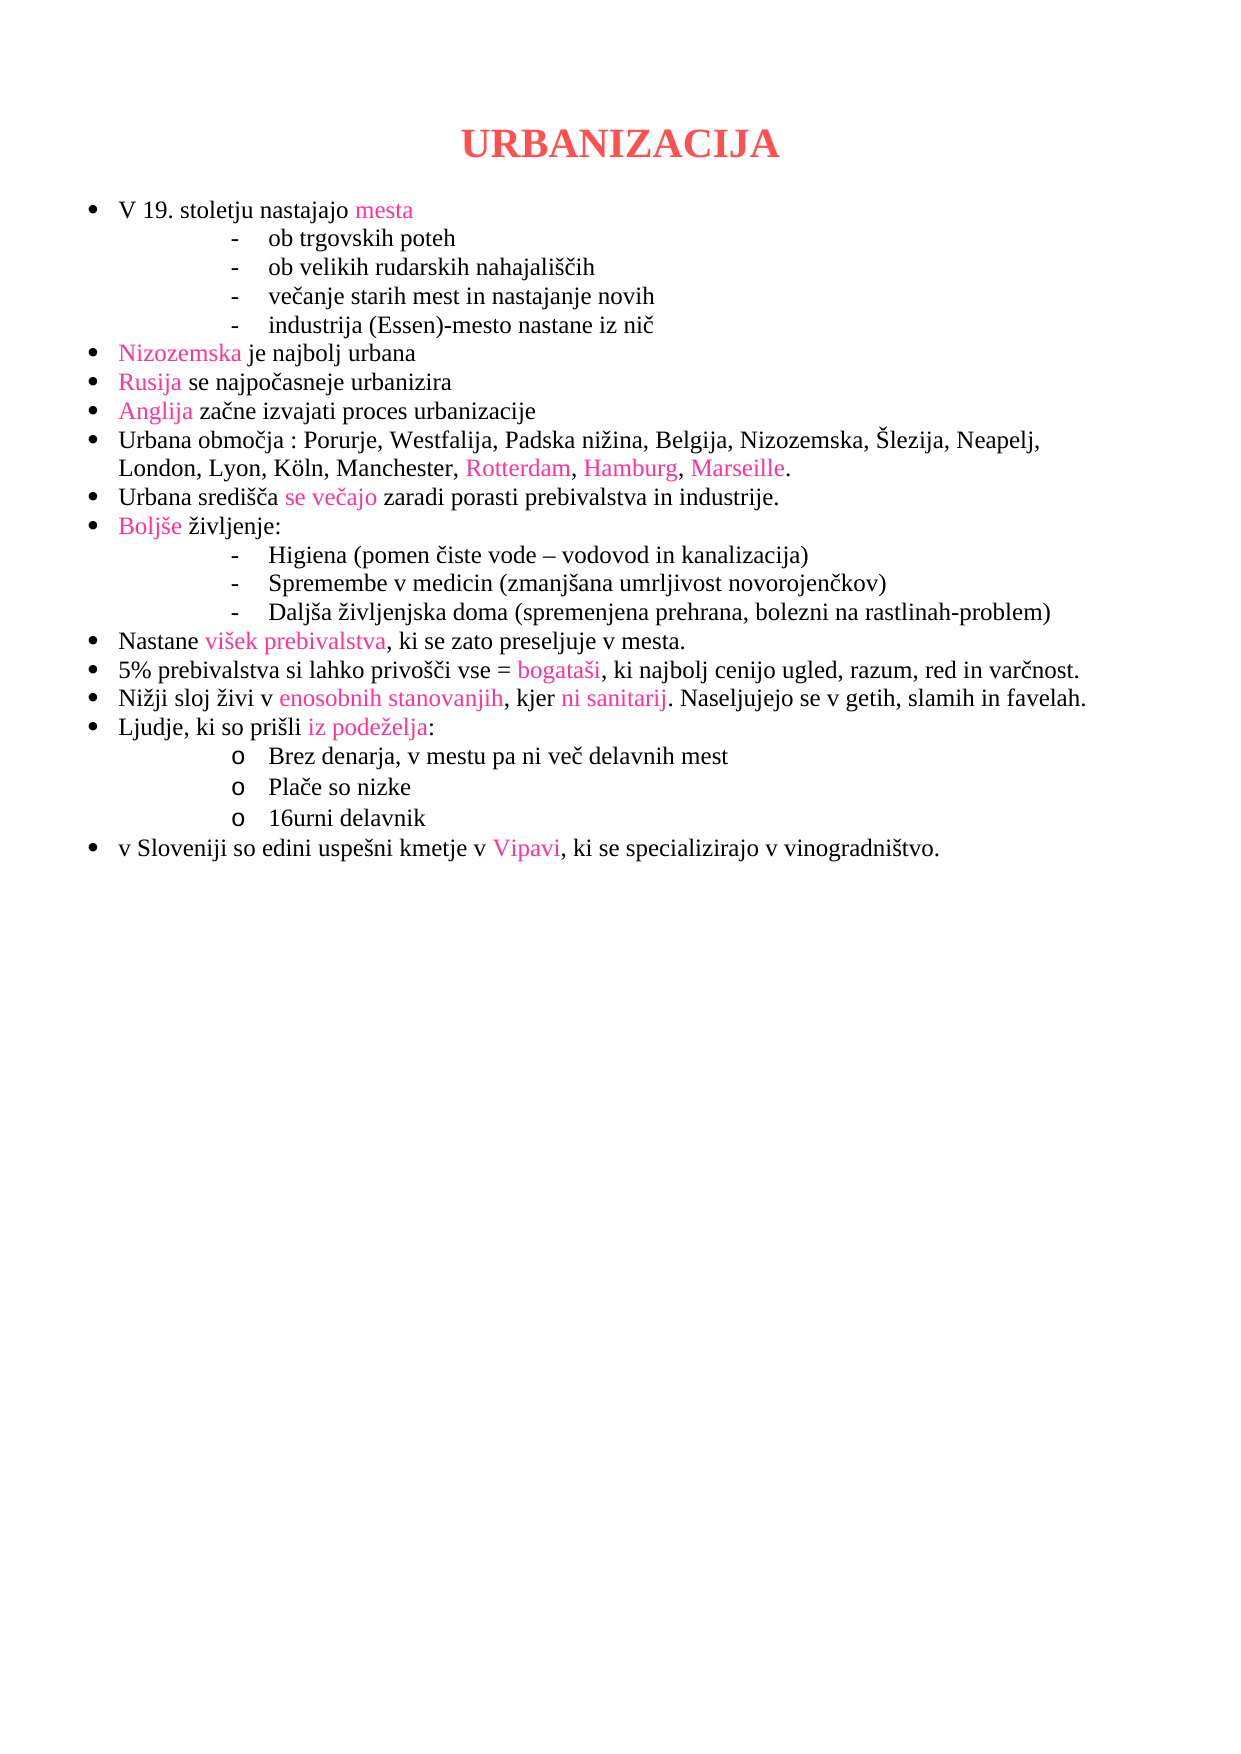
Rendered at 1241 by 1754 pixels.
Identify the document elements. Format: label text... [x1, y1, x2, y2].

list Brez denarja, v mestu pa ni več delavnih mest [231, 741, 1122, 772]
list V 19. stoletju nastajajo mesta [88, 195, 1122, 223]
list industrija (Essen)-mesto nastane iz nič [231, 310, 1122, 338]
list Anglija začne izvajati proces urbanizacije [88, 396, 1122, 425]
list Spremembe v medicin (zmanjšana umrljivost novorojenčkov) [231, 568, 1122, 597]
list Boljše življenje: [88, 511, 1122, 540]
list Nastane višek prebivalstva, ki se zato preseljuje v mesta. [88, 626, 1122, 655]
list Ljudje, ki so prišli iz podeželja: [88, 712, 1122, 741]
list ob trgovskih poteh [231, 223, 1122, 252]
list večanje starih mest in nastajanje novih [231, 281, 1122, 310]
list Urbana območja : Porurje, Westfalija, Padska nižina, Belgija, Nizozemska, Šlezija, Neapelj, London, Lyon, Köln, Manchester, Rotterdam, Hamburg, Marseille. [88, 425, 1122, 482]
list v Sloveniji so edini uspešni kmetje v Vipavi, ki se specializirajo v vinogradništvo. [88, 833, 1122, 862]
text URBANIZACIJA [118, 118, 1122, 166]
list Higiena (pomen čiste vode – vodovod in kanalizacija) [231, 540, 1122, 568]
list Plače so nizke [231, 772, 1122, 803]
list Urbana središča se večajo zaradi porasti prebivalstva in industrije. [88, 482, 1122, 511]
list 5% prebivalstva si lahko privošči vse = bogataši, ki najbolj cenijo ugled, razum, red in varčnost. [88, 655, 1122, 683]
list Nizozemska je najbolj urbana [88, 338, 1122, 367]
list Nižji sloj živi v enosobnih stanovanjih, kjer ni sanitarij. Naseljujejo se v getih, slamih in favelah. [88, 683, 1122, 712]
list ob velikih rudarskih nahajališčih [231, 252, 1122, 281]
list 16urni delavnik [231, 803, 1122, 833]
list Daljša življenjska doma (spremenjena prehrana, bolezni na rastlinah-problem) [231, 597, 1122, 626]
list Rusija se najpočasneje urbanizira [88, 367, 1122, 396]
